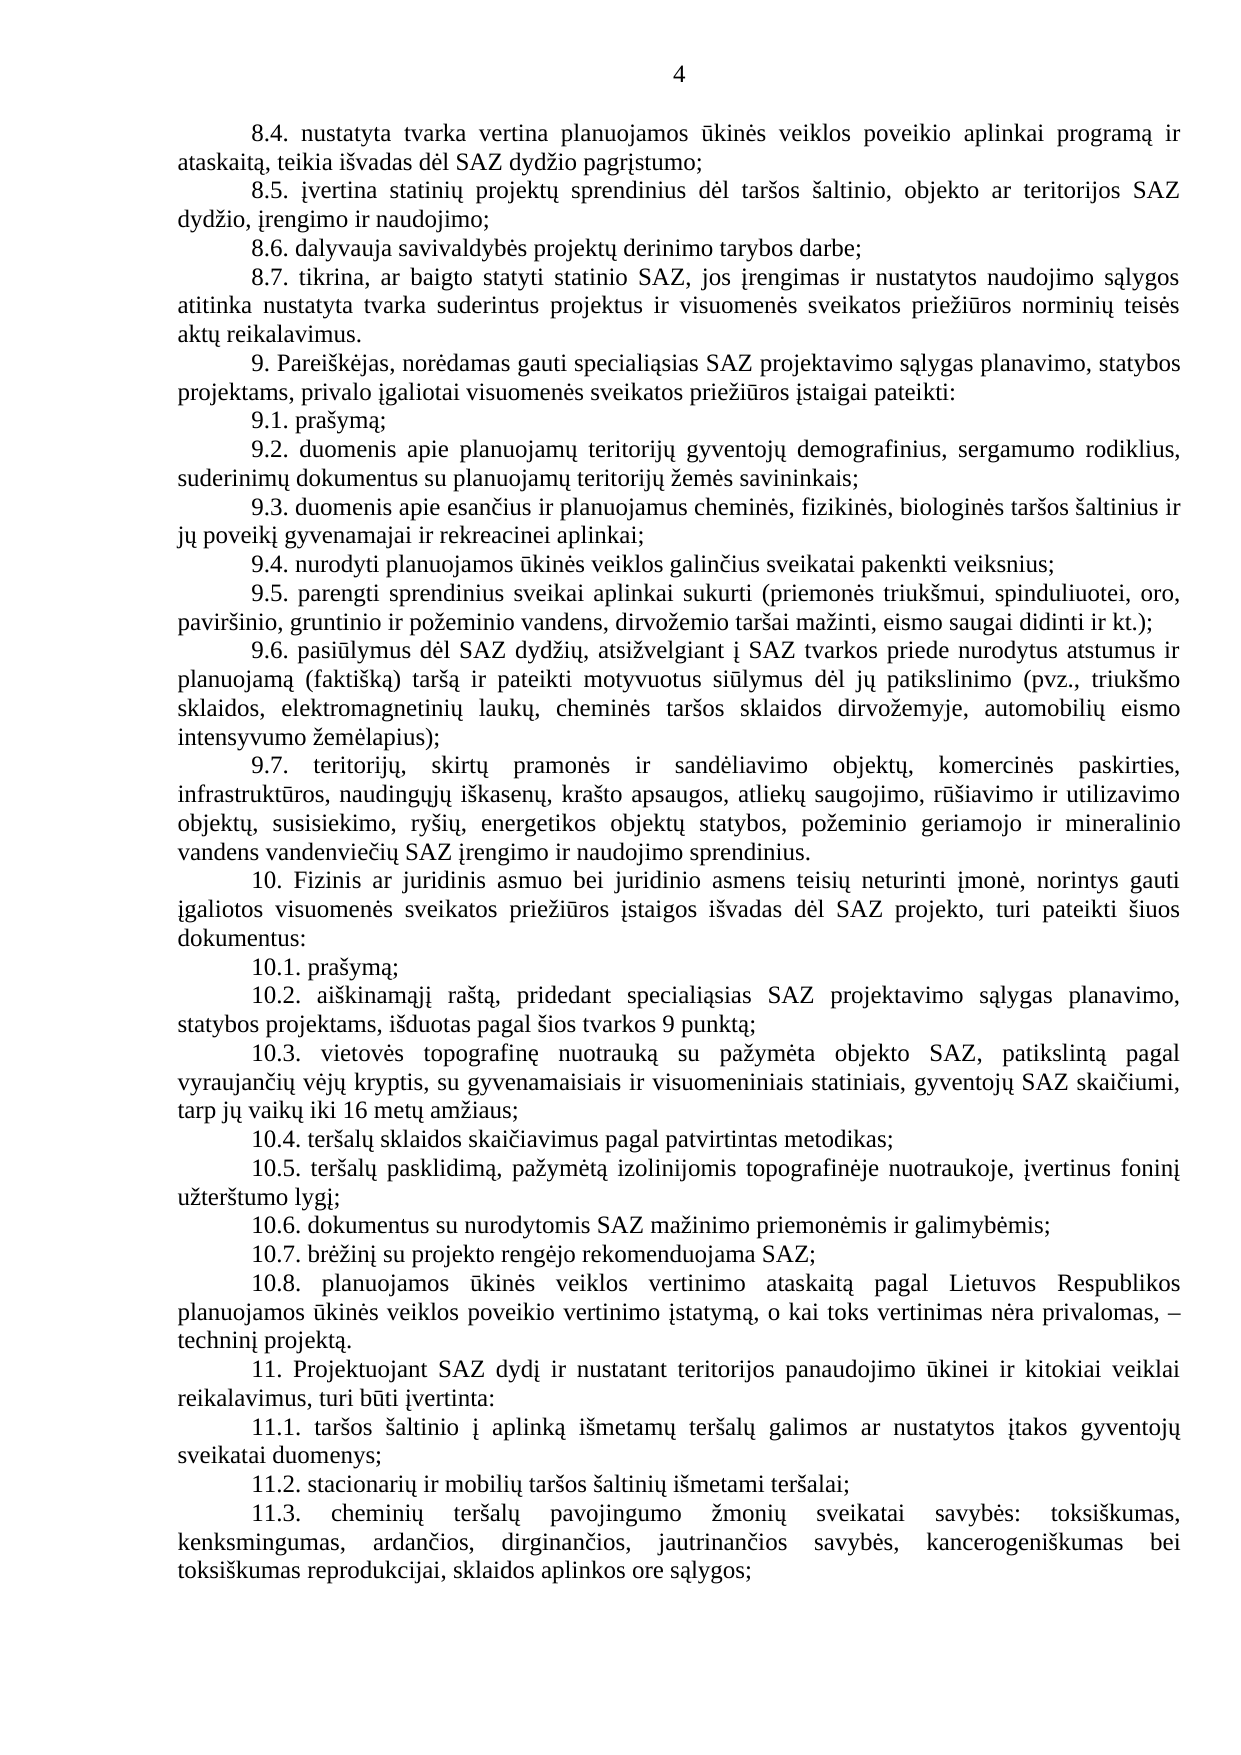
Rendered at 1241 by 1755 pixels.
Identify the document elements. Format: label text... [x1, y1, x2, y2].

text 10.2. aiškinamąjį raštą, pridedant specialiąsias SAZ projektavimo sąlygas planavimo, statybos projektams, išduotas pagal šios tvarkos 9 punktą; [177, 981, 1181, 1038]
text 10.4. teršalų sklaidos skaičiavimus pagal patvirtintas metodikas; [177, 1124, 1181, 1153]
text 11.1. taršos šaltinio į aplinką išmetamų teršalų galimos ar nustatytos įtakos gyventojų sveikatai duomenys; [177, 1412, 1181, 1469]
text 8.5. įvertina statinių projektų sprendinius dėl taršos šaltinio, objekto ar teritorijos SAZ dydžio, įrengimo ir naudojimo; [177, 176, 1181, 233]
text 8.4. nustatyta tvarka vertina planuojamos ūkinės veiklos poveikio aplinkai programą ir ataskaitą, teikia išvadas dėl SAZ dydžio pagrįstumo; [177, 118, 1181, 176]
text 9. Pareiškėjas, norėdamas gauti specialiąsias SAZ projektavimo sąlygas planavimo, statybos projektams, privalo įgaliotai visuomenės sveikatos priežiūros įstaigai pateikti: [177, 348, 1181, 406]
text 10. Fizinis ar juridinis asmuo bei juridinio asmens teisių neturinti įmonė, norintys gauti įgaliotos visuomenės sveikatos priežiūros įstaigos išvadas dėl SAZ projekto, turi pateikti šiuos dokumentus: [177, 866, 1181, 952]
text 11. Projektuojant SAZ dydį ir nustatant teritorijos panaudojimo ūkinei ir kitokiai veiklai reikalavimus, turi būti įvertinta: [177, 1354, 1181, 1412]
text 8.6. dalyvauja savivaldybės projektų derinimo tarybos darbe; [177, 233, 1181, 262]
text 10.3. vietovės topografinę nuotrauką su pažymėta objekto SAZ, patikslintą pagal vyraujančių vėjų kryptis, su gyvenamaisiais ir visuomeniniais statiniais, gyventojų SAZ skaičiumi, tarp jų vaikų iki 16 metų amžiaus; [177, 1038, 1181, 1124]
text 8.7. tikrina, ar baigto statyti statinio SAZ, jos įrengimas ir nustatytos naudojimo sąlygos atitinka nustatyta tvarka suderintus projektus ir visuomenės sveikatos priežiūros norminių teisės aktų reikalavimus. [177, 262, 1181, 348]
text 9.7. teritorijų, skirtų pramonės ir sandėliavimo objektų, komercinės paskirties, infrastruktūros, naudingųjų iškasenų, krašto apsaugos, atliekų saugojimo, rūšiavimo ir utilizavimo objektų, susisiekimo, ryšių, energetikos objektų statybos, požeminio geriamojo ir mineralinio vandens vandenviečių SAZ įrengimo ir naudojimo sprendinius. [177, 751, 1181, 866]
text 10.1. prašymą; [177, 952, 1181, 981]
text 11.2. stacionarių ir mobilių taršos šaltinių išmetami teršalai; [177, 1469, 1181, 1498]
text 10.6. dokumentus su nurodytomis SAZ mažinimo priemonėmis ir galimybėmis; [177, 1211, 1181, 1239]
text 9.4. nurodyti planuojamos ūkinės veiklos galinčius sveikatai pakenkti veiksnius; [177, 549, 1181, 578]
text 9.3. duomenis apie esančius ir planuojamus cheminės, fizikinės, biologinės taršos šaltinius ir jų poveikį gyvenamajai ir rekreacinei aplinkai; [177, 492, 1181, 549]
text 9.5. parengti sprendinius sveikai aplinkai sukurti (priemonės triukšmui, spinduliuotei, oro, paviršinio, gruntinio ir požeminio vandens, dirvožemio taršai mažinti, eismo saugai didinti ir kt.); [177, 578, 1181, 636]
text 10.7. brėžinį su projekto rengėjo rekomenduojama SAZ; [177, 1239, 1181, 1268]
text 9.2. duomenis apie planuojamų teritorijų gyventojų demografinius, sergamumo rodiklius, suderinimų dokumentus su planuojamų teritorijų žemės savininkais; [177, 434, 1181, 492]
text 9.6. pasiūlymus dėl SAZ dydžių, atsižvelgiant į SAZ tvarkos priede nurodytus atstumus ir planuojamą (faktišką) taršą ir pateikti motyvuotus siūlymus dėl jų patikslinimo (pvz., triukšmo sklaidos, elektromagnetinių laukų, cheminės taršos sklaidos dirvožemyje, automobilių eismo intensyvumo žemėlapius); [177, 636, 1181, 751]
text 10.8. planuojamos ūkinės veiklos vertinimo ataskaitą pagal Lietuvos Respublikos planuojamos ūkinės veiklos poveikio vertinimo įstatymą, o kai toks vertinimas nėra privalomas, – techninį projektą. [177, 1268, 1181, 1354]
text 9.1. prašymą; [177, 406, 1181, 434]
text 11.3. cheminių teršalų pavojingumo žmonių sveikatai savybės: toksiškumas, kenksmingumas, ardančios, dirginančios, jautrinančios savybės, kancerogeniškumas bei toksiškumas reprodukcijai, sklaidos aplinkos ore sąlygos; [177, 1498, 1181, 1584]
text 10.5. teršalų pasklidimą, pažymėtą izolinijomis topografinėje nuotraukoje, įvertinus foninį užterštumo lygį; [177, 1153, 1181, 1211]
